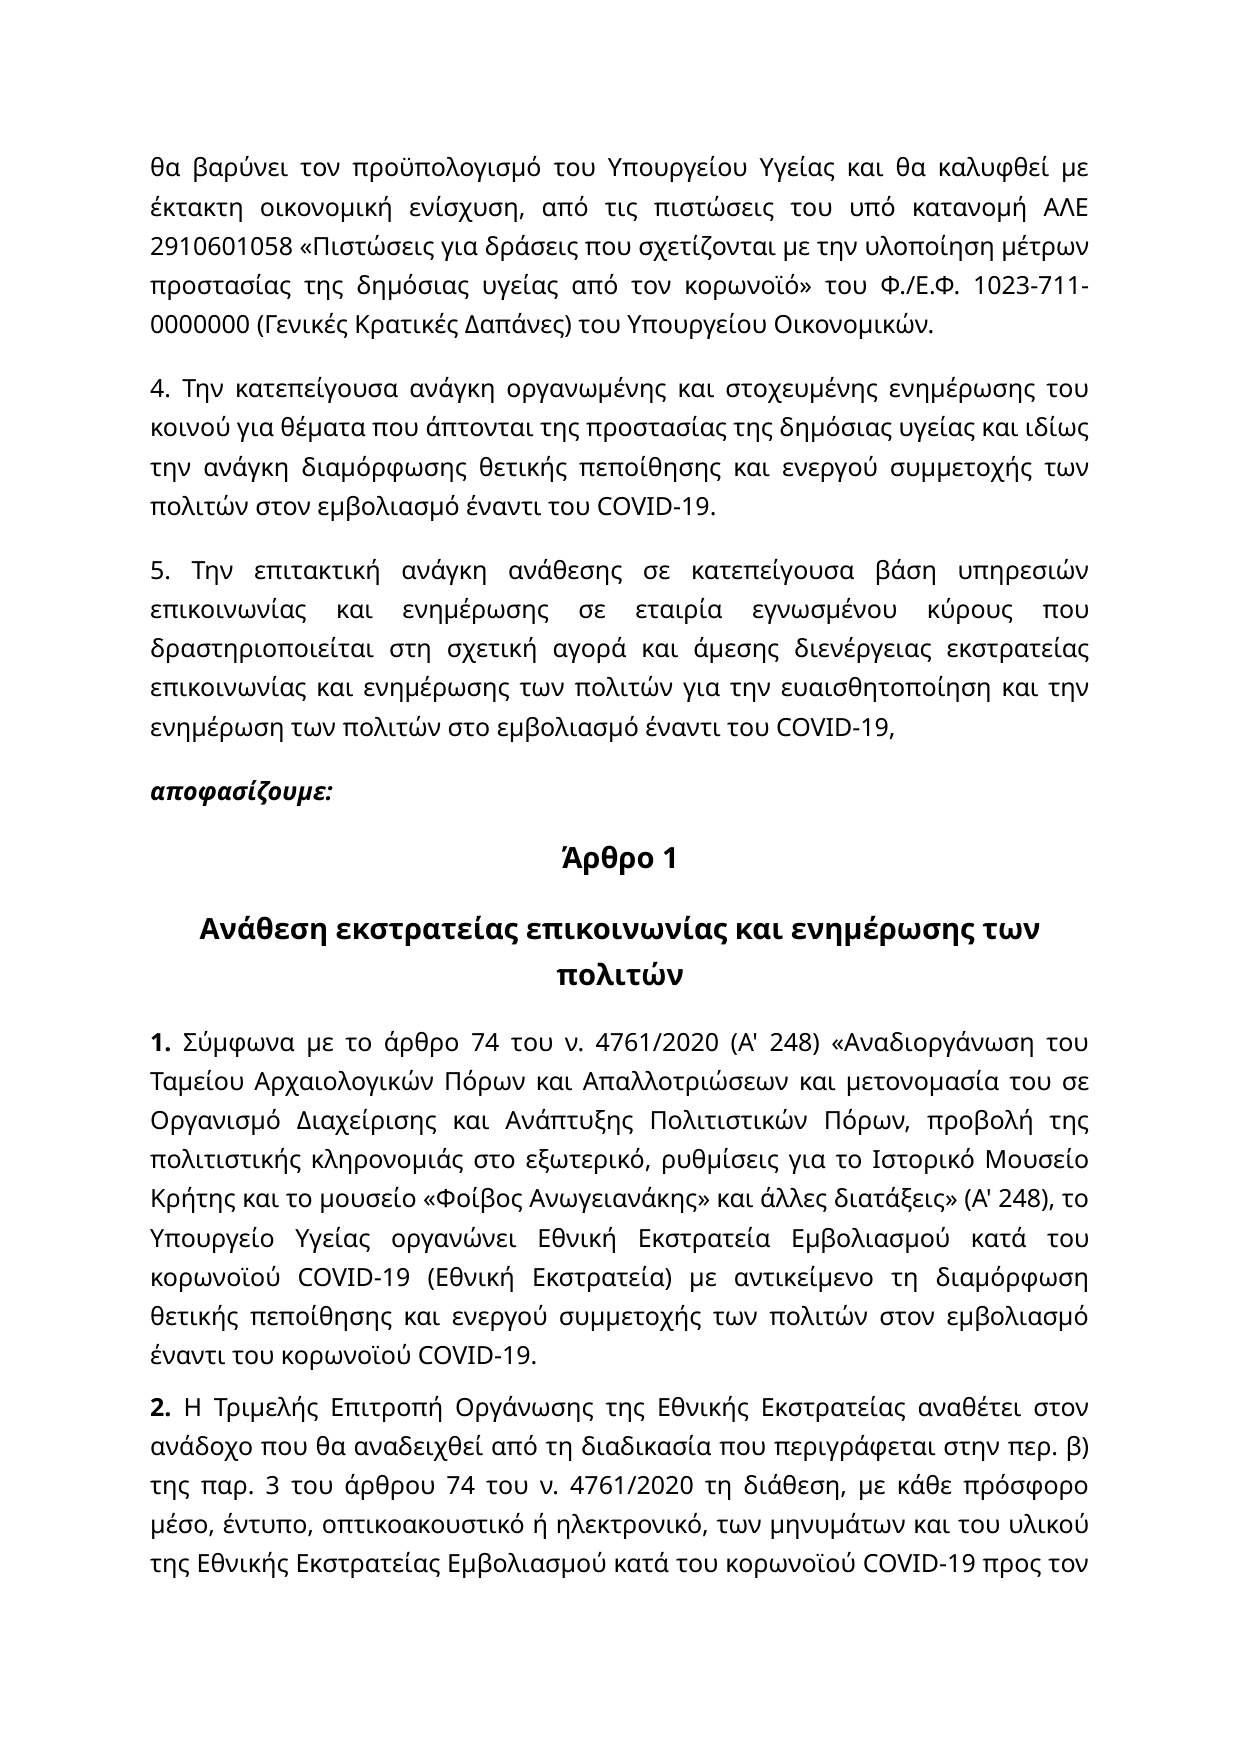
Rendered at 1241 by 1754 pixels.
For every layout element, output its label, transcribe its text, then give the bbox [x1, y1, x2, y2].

text 4. Την κατεπείγουσα ανάγκη οργανωμένης και στοχευμένης ενημέρωσης του κοινού για θέματα που άπτονται της προστασίας της δημόσιας υγείας και ιδίως την ανάγκη διαμόρφωσης θετικής πεποίθησης και ενεργού συμμετοχής των πολιτών στον εμβολιασμό έναντι του COVID-19. [150, 371, 1090, 522]
text 1. Σύμφωνα με το άρθρο 74 του ν. 4761/2020 (Α' 248) «Αναδιοργάνωση του Ταμείου Αρχαιολογικών Πόρων και Απαλλοτριώσεων και μετονομασία του σε Οργανισμό Διαχείρισης και Ανάπτυξης Πολιτιστικών Πόρων, προβολή της πολιτιστικής κληρονομιάς στο εξωτερικό, ρυθμίσεις για το Ιστορικό Μουσείο Κρήτης και το μουσείο «Φοίβος Ανωγειανάκης» και άλλες διατάξεις» (Α' 248), το Υπουργείο Υγείας οργανώνει Εθνική Εκστρατεία Εμβολιασμού κατά του κορωνοϊού COVID-19 (Εθνική Εκστρατεία) με αντικείμενο τη διαμόρφωση θετικής πεποίθησης και ενεργού συμμετοχής των πολιτών στον εμβολιασμό έναντι του κορωνοϊού COVID-19. [150, 1024, 1090, 1372]
subtitle Ανάθεση εκστρατείας επικοινωνίας και ενημέρωσης των πολιτών [150, 908, 1090, 993]
text θα βαρύνει τον προϋπολογισμό του Υπουργείου Υγείας και θα καλυφθεί με έκτακτη οικονομική ενίσχυση, από τις πιστώσεις του υπό κατανομή ΑΛΕ 2910601058 «Πιστώσεις για δράσεις που σχετίζονται με την υλοποίηση μέτρων προστασίας της δημόσιας υγείας από τον κορωνοϊό» του Φ./Ε.Φ. 1023-711-0000000 (Γενικές Κρατικές Δαπάνες) του Υπουργείου Οικονομικών. [150, 150, 1090, 341]
text 2. Η Τριμελής Επιτροπή Οργάνωσης της Εθνικής Εκστρατείας αναθέτει στον ανάδοχο που θα αναδειχθεί από τη διαδικασία που περιγράφεται στην περ. β) της παρ. 3 του άρθρου 74 του ν. 4761/2020 τη διάθεση, με κάθε πρόσφορο μέσο, έντυπο, οπτικοακουστικό ή ηλεκτρονικό, των μηνυμάτων και του υλικού της Εθνικής Εκστρατείας Εμβολιασμού κατά του κορωνοϊού COVID-19 προς τον [150, 1389, 1090, 1580]
subtitle Άρθρο 1 [150, 837, 1090, 877]
text αποφασίζουμε: [150, 773, 1090, 807]
text 5. Την επιτακτική ανάγκη ανάθεσης σε κατεπείγουσα βάση υπηρεσιών επικοινωνίας και ενημέρωσης σε εταιρία εγνωσμένου κύρους που δραστηριοποιείται στη σχετική αγορά και άμεσης διενέργειας εκστρατείας επικοινωνίας και ενημέρωσης των πολιτών για την ευαισθητοποίηση και την ενημέρωση των πολιτών στο εμβολιασμό έναντι του COVID-19, [150, 552, 1090, 743]
